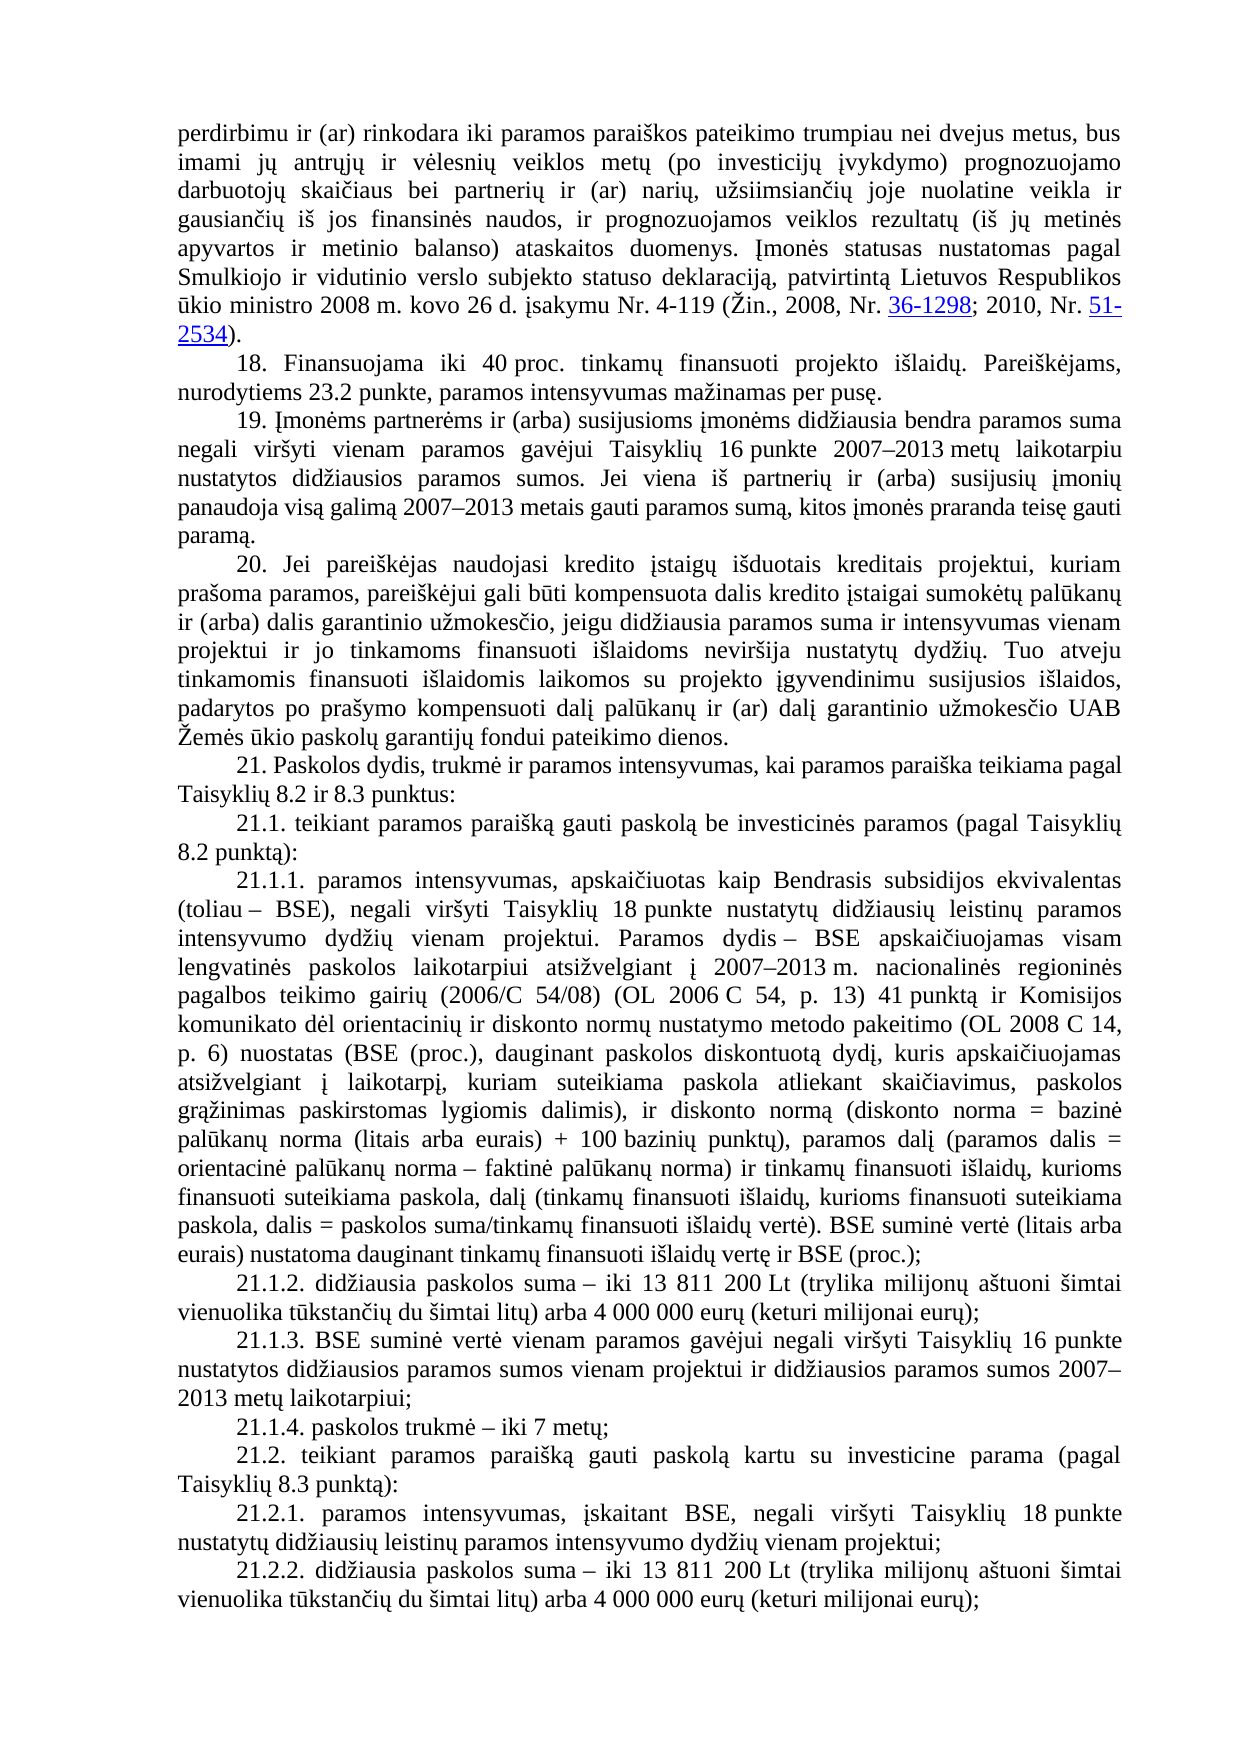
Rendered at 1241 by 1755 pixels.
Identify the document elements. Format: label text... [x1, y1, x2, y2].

text 21.1.1. paramos intensyvumas, apskaičiuotas kaip Bendrasis subsidijos ekvivalentas (toliau – BSE), negali viršyti Taisyklių 18 punkte nustatytų didžiausių leistinų paramos intensyvumo dydžių vienam projektui. Paramos dydis – BSE apskaičiuojamas visam lengvatinės paskolos laikotarpiui atsižvelgiant į 2007–2013 m. nacionalinės regioninės pagalbos teikimo gairių (2006/C 54/08) (OL 2006 C 54, p. 13) 41 punktą ir Komisijos komunikato dėl orientacinių ir diskonto normų nustatymo metodo pakeitimo (OL 2008 C 14, p. 6) nuostatas (BSE (proc.), dauginant paskolos diskontuotą dydį, kuris apskaičiuojamas atsižvelgiant į laikotarpį, kuriam suteikiama paskola atliekant skaičiavimus, paskolos grąžinimas paskirstomas lygiomis dalimis), ir diskonto normą (diskonto norma = bazinė palūkanų norma (litais arba eurais) + 100 bazinių punktų), paramos dalį (paramos dalis = orientacinė palūkanų norma – faktinė palūkanų norma) ir tinkamų finansuoti išlaidų, kurioms finansuoti suteikiama paskola, dalį (tinkamų finansuoti išlaidų, kurioms finansuoti suteikiama paskola, dalis = paskolos suma/tinkamų finansuoti išlaidų vertė). BSE suminė vertė (litais arba eurais) nustatoma dauginant tinkamų finansuoti išlaidų vertę ir BSE (proc.); [177, 866, 1122, 1268]
text 21.1.3. BSE suminė vertė vienam paramos gavėjui negali viršyti Taisyklių 16 punkte nustatytos didžiausios paramos sumos vienam projektui ir didžiausios paramos sumos 2007–2013 metų laikotarpiui; [177, 1326, 1122, 1412]
text perdirbimu ir (ar) rinkodara iki paramos paraiškos pateikimo trumpiau nei dvejus metus, bus imami jų antrųjų ir vėlesnių veiklos metų (po investicijų įvykdymo) prognozuojamo darbuotojų skaičiaus bei partnerių ir (ar) narių, užsiimsiančių joje nuolatine veikla ir gausiančių iš jos finansinės naudos, ir prognozuojamos veiklos rezultatų (iš jų metinės apyvartos ir metinio balanso) ataskaitos duomenys. Įmonės statusas nustatomas pagal Smulkiojo ir vidutinio verslo subjekto statuso deklaraciją, patvirtintą Lietuvos Respublikos ūkio ministro 2008 m. kovo 26 d. įsakymu Nr. 4-119 (Žin., 2008, Nr. 36-1298; 2010, Nr. 51-2534). [177, 118, 1122, 348]
text 19. Įmonėms partnerėms ir (arba) susijusioms įmonėms didžiausia bendra paramos suma negali viršyti vienam paramos gavėjui Taisyklių 16 punkte 2007–2013 metų laikotarpiu nustatytos didžiausios paramos sumos. Jei viena iš partnerių ir (arba) susijusių įmonių panaudoja visą galimą 2007–2013 metais gauti paramos sumą, kitos įmonės praranda teisę gauti paramą. [177, 406, 1122, 549]
text 21.2. teikiant paramos paraišką gauti paskolą kartu su investicine parama (pagal Taisyklių 8.3 punktą): [177, 1441, 1122, 1498]
text 21.1. teikiant paramos paraišką gauti paskolą be investicinės paramos (pagal Taisyklių 8.2 punktą): [177, 808, 1122, 866]
text 21.2.2. didžiausia paskolos suma – iki 13 811 200 Lt (trylika milijonų aštuoni šimtai vienuolika tūkstančių du šimtai litų) arba 4 000 000 eurų (keturi milijonai eurų); [177, 1556, 1122, 1613]
text 21. Paskolos dydis, trukmė ir paramos intensyvumas, kai paramos paraiška teikiama pagal Taisyklių 8.2 ir 8.3 punktus: [177, 751, 1122, 808]
text 21.1.4. paskolos trukmė – iki 7 metų; [177, 1412, 1122, 1441]
text 18. Finansuojama iki 40 proc. tinkamų finansuoti projekto išlaidų. Pareiškėjams, nurodytiems 23.2 punkte, paramos intensyvumas mažinamas per pusę. [177, 348, 1122, 406]
text 21.2.1. paramos intensyvumas, įskaitant BSE, negali viršyti Taisyklių 18 punkte nustatytų didžiausių leistinų paramos intensyvumo dydžių vienam projektui; [177, 1498, 1122, 1556]
text 21.1.2. didžiausia paskolos suma – iki 13 811 200 Lt (trylika milijonų aštuoni šimtai vienuolika tūkstančių du šimtai litų) arba 4 000 000 eurų (keturi milijonai eurų); [177, 1268, 1122, 1326]
text 20. Jei pareiškėjas naudojasi kredito įstaigų išduotais kreditais projektui, kuriam prašoma paramos, pareiškėjui gali būti kompensuota dalis kredito įstaigai sumokėtų palūkanų ir (arba) dalis garantinio užmokesčio, jeigu didžiausia paramos suma ir intensyvumas vienam projektui ir jo tinkamoms finansuoti išlaidoms neviršija nustatytų dydžių. Tuo atveju tinkamomis finansuoti išlaidomis laikomos su projekto įgyvendinimu susijusios išlaidos, padarytos po prašymo kompensuoti dalį palūkanų ir (ar) dalį garantinio užmokesčio UAB Žemės ūkio paskolų garantijų fondui pateikimo dienos. [177, 549, 1122, 751]
